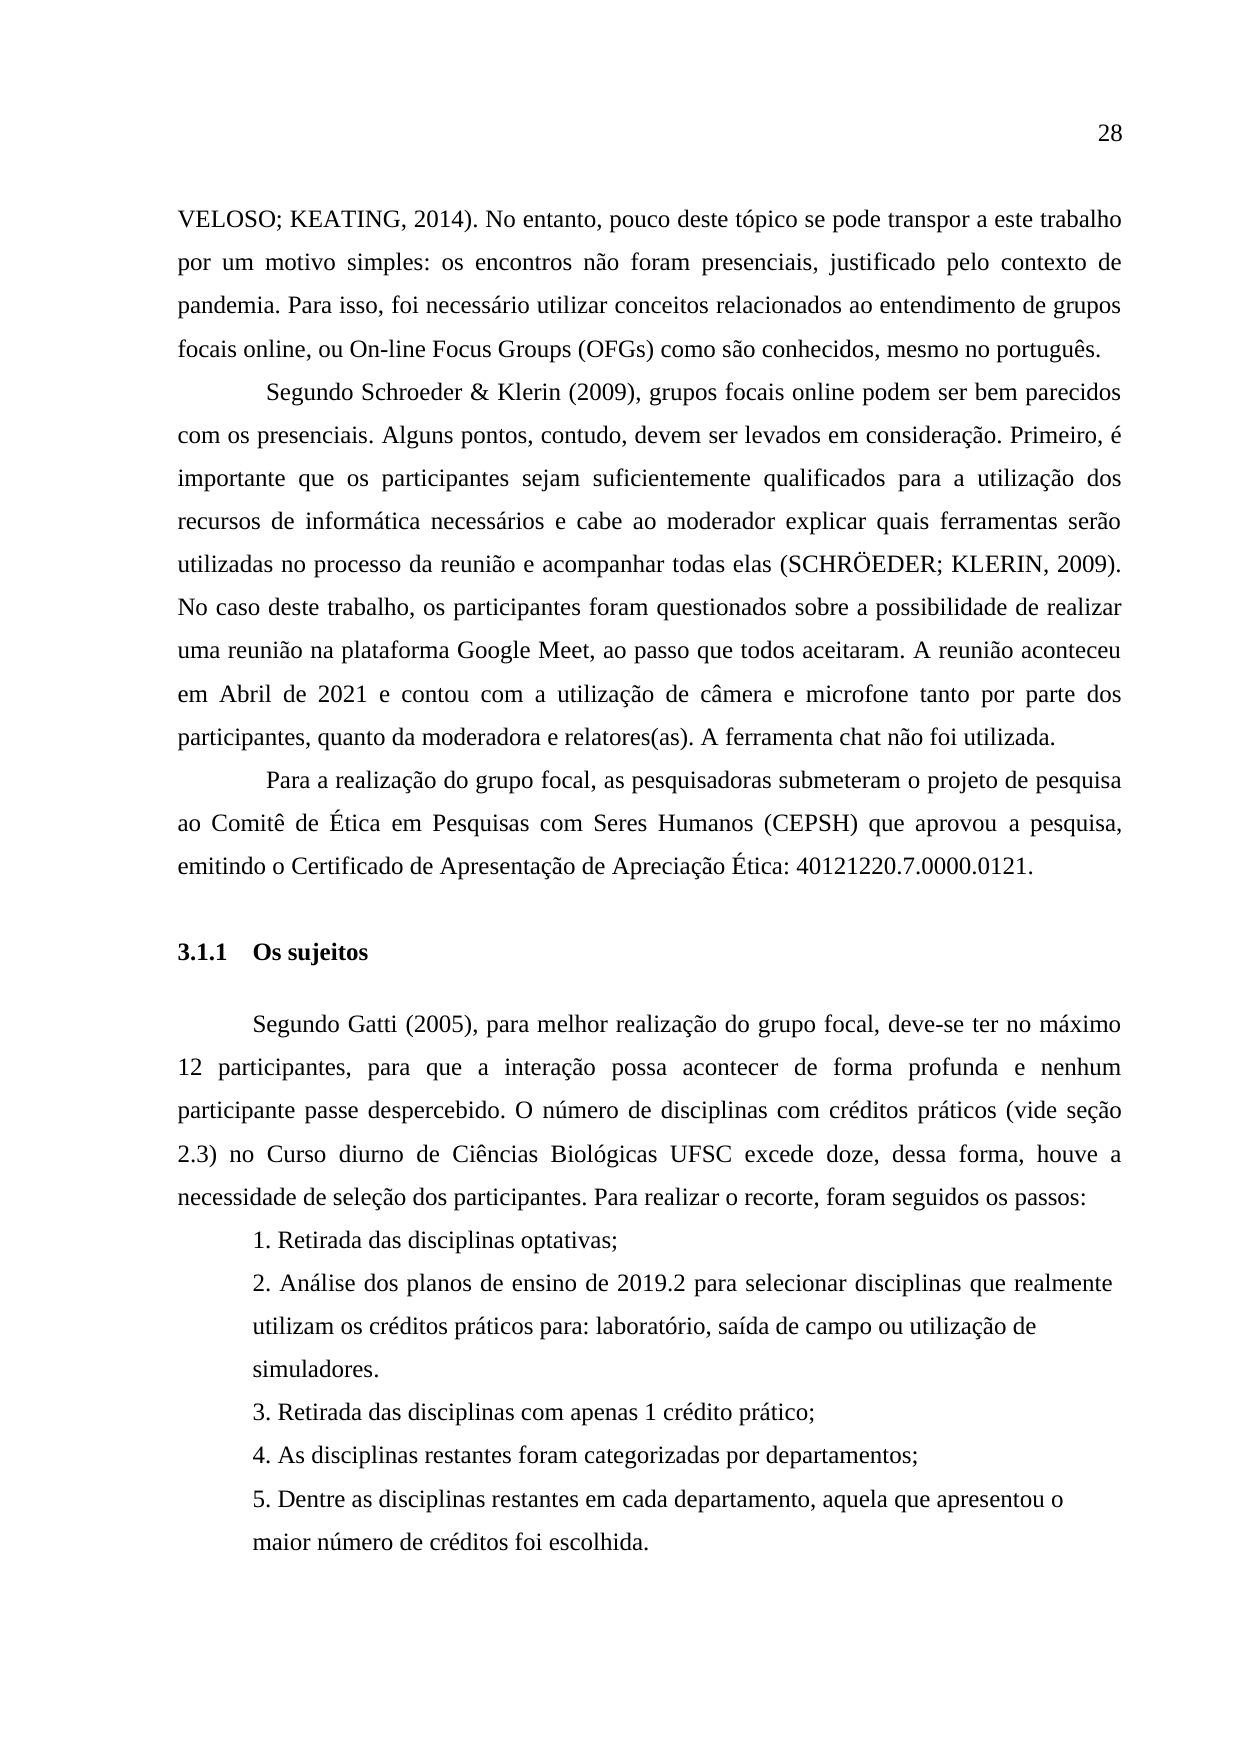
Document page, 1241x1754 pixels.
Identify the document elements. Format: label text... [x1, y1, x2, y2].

text VELOSO; KEATING, 2014). No entanto, pouco deste tópico se pode transpor a este trabalho por um motivo simples: os encontros não foram presenciais, justificado pelo contexto de pandemia. Para isso, foi necessário utilizar conceitos relacionados ao entendimento de grupos focais online, ou On-line Focus Groups (OFGs) como são conhecidos, mesmo no português. [177, 204, 1122, 362]
text Segundo Gatti (2005), para melhor realização do grupo focal, deve-se ter no máximo 12 participantes, para que a interação possa acontecer de forma profunda e nenhum participante passe despercebido. O número de disciplinas com créditos práticos (vide seção 2.3) no Curso diurno de Ciências Biológicas UFSC excede doze, dessa forma, houve a necessidade de seleção dos participantes. Para realizar o recorte, foram seguidos os passos: [177, 1009, 1122, 1211]
text 1. Retirada das disciplinas optativas; [177, 1225, 1122, 1254]
text 4. As disciplinas restantes foram categorizadas por departamentos; [177, 1441, 1122, 1469]
text 5. Dentre as disciplinas restantes em cada departamento, aquela que apresentou o maior número de créditos foi escolhida. [177, 1484, 1122, 1556]
text Segundo Schroeder & Klerin (2009), grupos focais online podem ser bem parecidos com os presenciais. Alguns pontos, contudo, devem ser levados em consideração. Primeiro, é importante que os participantes sejam suficientemente qualificados para a utilização dos recursos de informática necessários e cabe ao moderador explicar quais ferramentas serão utilizadas no processo da reunião e acompanhar todas elas (SCHRÖEDER; KLERIN, 2009). No caso deste trabalho, os participantes foram questionados sobre a possibilidade de realizar uma reunião na plataforma Google Meet, ao passo que todos aceitaram. A reunião aconteceu em Abril de 2021 e contou com a utilização de câmera e microfone tanto por parte dos participantes, quanto da moderadora e relatores(as). A ferramenta chat não foi utilizada. [177, 377, 1122, 751]
subtitle Os sujeitos [177, 937, 1122, 966]
text 2. Análise dos planos de ensino de 2019.2 para selecionar disciplinas que realmente utilizam os créditos práticos para: laboratório, saída de campo ou utilização de simuladores. [177, 1268, 1122, 1383]
text Para a realização do grupo focal, as pesquisadoras submeteram o projeto de pesquisa ao Comitê de Ética em Pesquisas com Seres Humanos (CEPSH) que aprovou a pesquisa, emitindo o Certificado de Apresentação de Apreciação Ética: 40121220.7.0000.0121. [177, 765, 1122, 880]
text 3. Retirada das disciplinas com apenas 1 crédito prático; [177, 1397, 1122, 1426]
